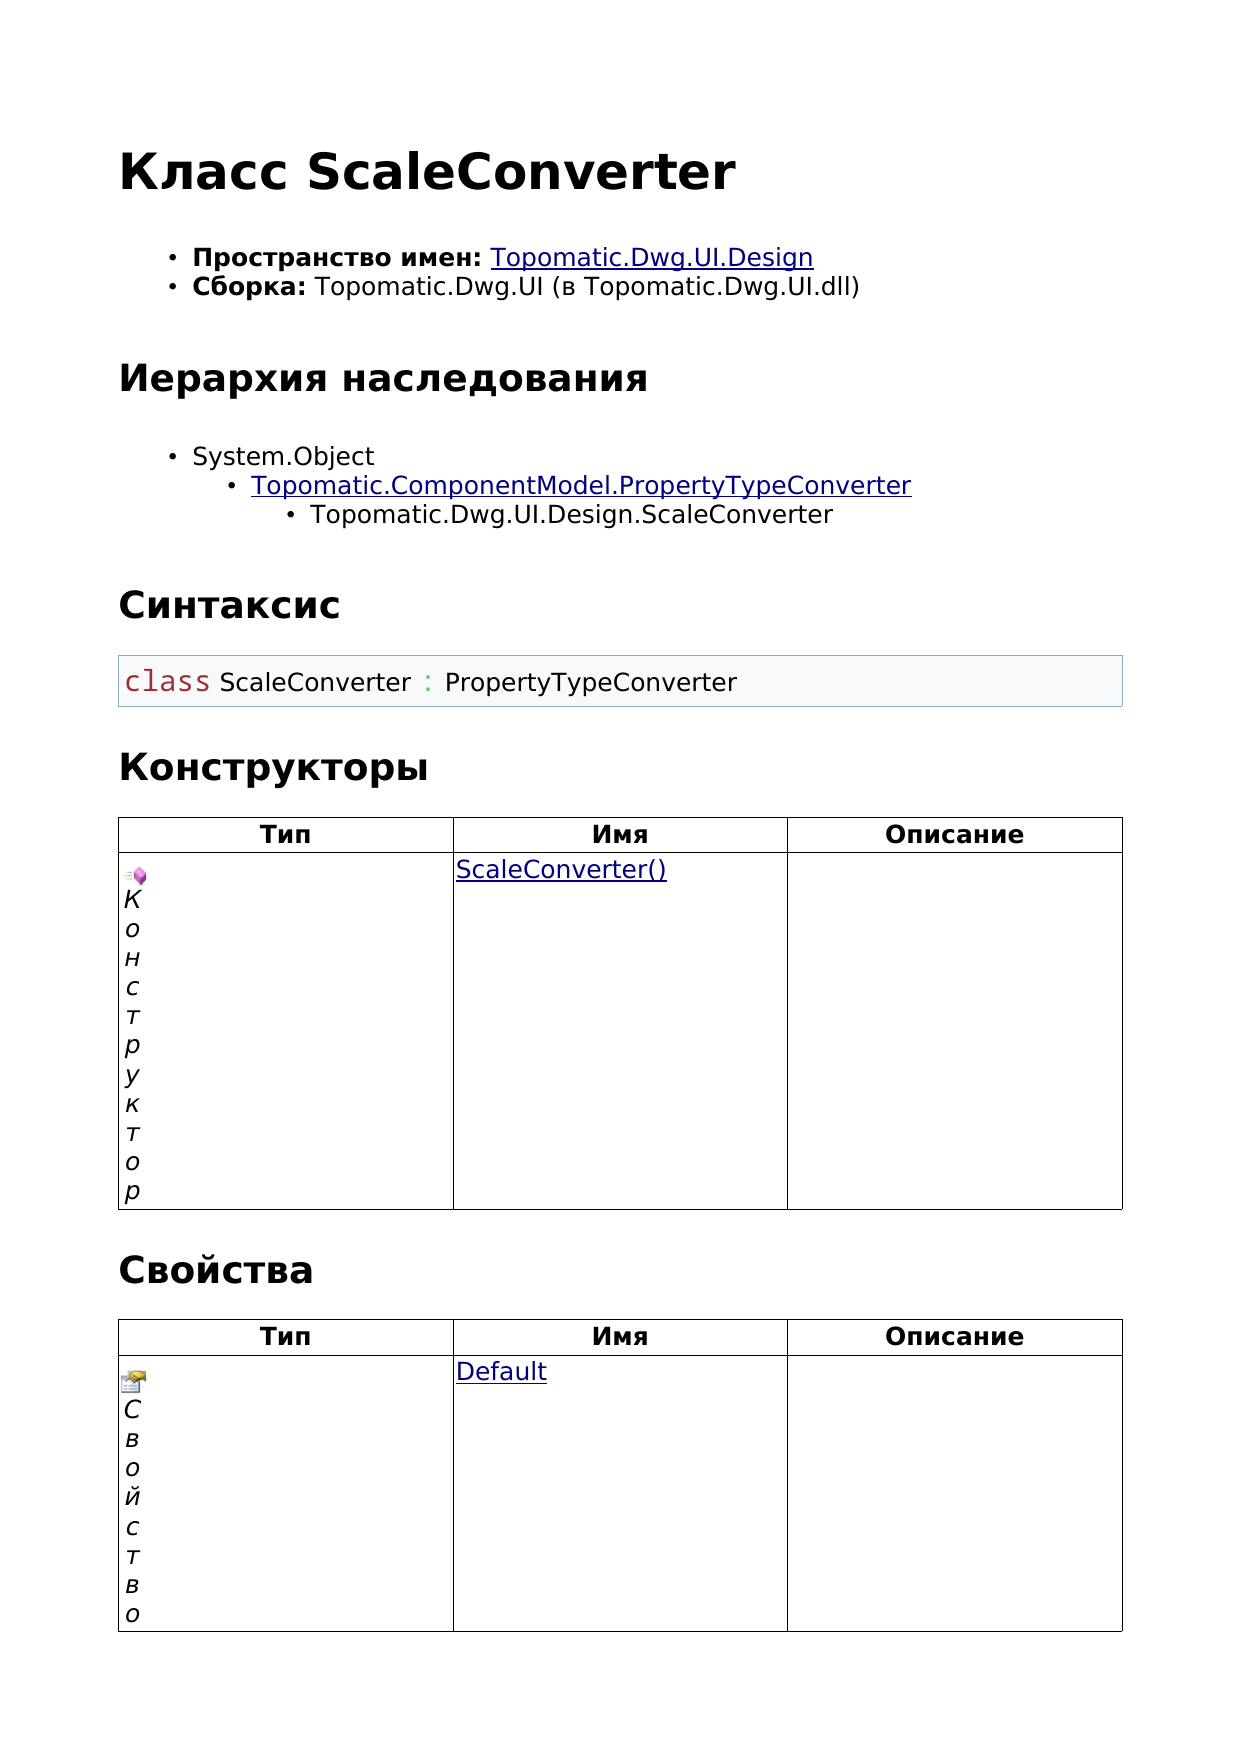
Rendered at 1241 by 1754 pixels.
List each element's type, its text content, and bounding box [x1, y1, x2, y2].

picture [121, 867, 147, 885]
table_header Тип [119, 1320, 453, 1354]
table_cell Default [454, 1356, 787, 1631]
table_header class ScaleConverter : PropertyTypeConverter [119, 656, 1122, 706]
table_header Описание [788, 1320, 1122, 1354]
table_cell [788, 1356, 1122, 1631]
table_header Имя [454, 1320, 787, 1354]
list Topomatic.Dwg.UI.Design.ScaleConverter [295, 500, 1122, 529]
subtitle Иерархия наследования [118, 356, 1122, 400]
table_cell [119, 1356, 453, 1631]
table_cell [119, 853, 453, 1208]
list System.Object [177, 442, 1122, 471]
list Сборка: Topomatic.Dwg.UI (в Topomatic.Dwg.UI.dll) [177, 272, 1122, 302]
subtitle Класс ScaleConverter [118, 143, 1122, 201]
table_cell ScaleConverter() [454, 853, 787, 1208]
subtitle Синтаксис [118, 584, 1122, 627]
table_header Тип [119, 818, 453, 852]
list Topomatic.ComponentModel.PropertyTypeConverter [236, 471, 1122, 500]
subtitle Конструкторы [118, 746, 1122, 790]
picture [121, 1370, 147, 1395]
table_header Имя [454, 818, 787, 852]
subtitle Свойства [118, 1248, 1122, 1292]
table_header Описание [788, 818, 1122, 852]
table_cell [788, 853, 1122, 1208]
list Пространство имен: Topomatic.Dwg.UI.Design [177, 243, 1122, 272]
